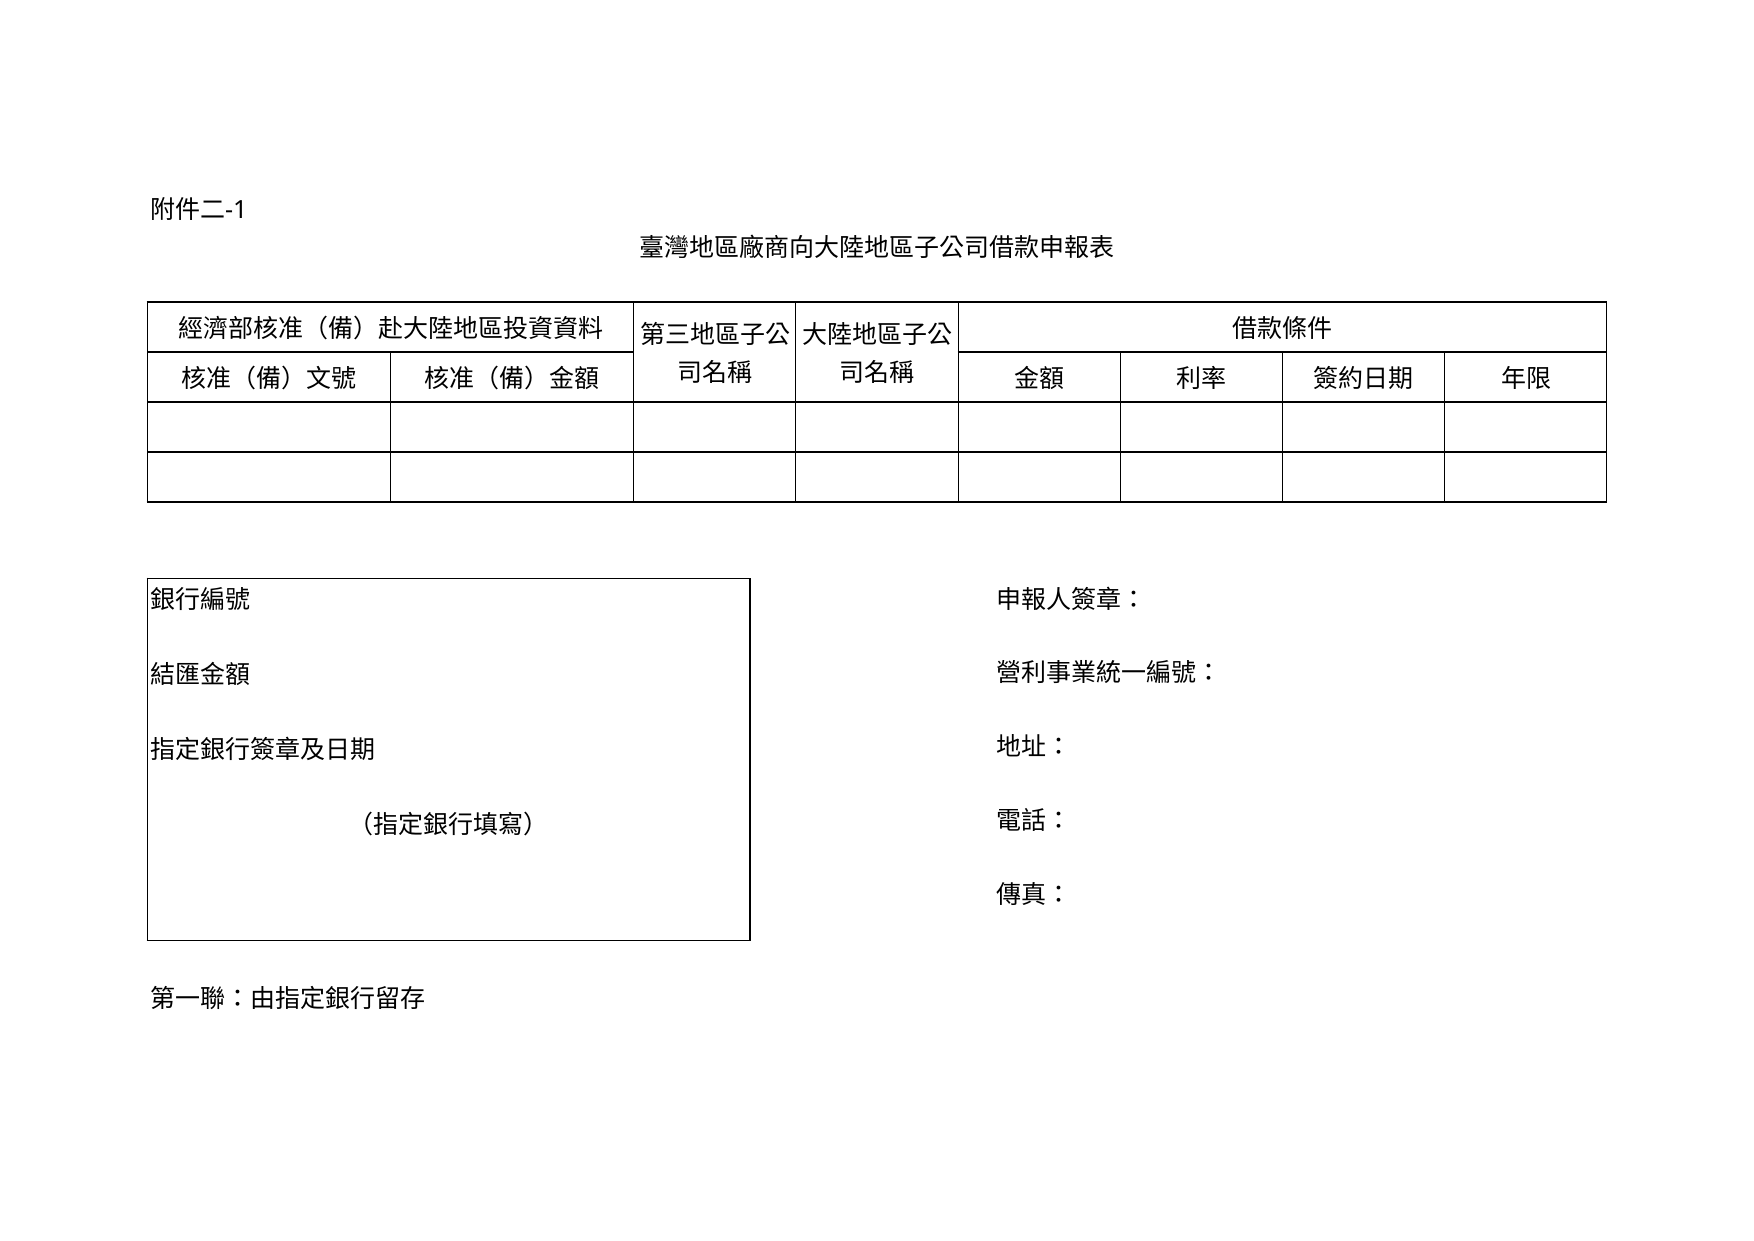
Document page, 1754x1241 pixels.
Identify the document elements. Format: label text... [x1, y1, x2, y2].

table_cell [1121, 403, 1282, 451]
table_cell [1121, 453, 1282, 501]
table_cell [634, 403, 795, 451]
table_cell 利率 [1121, 353, 1282, 401]
table_header 第三地區子公司名稱 [634, 303, 795, 401]
table_cell 金額 [959, 353, 1120, 401]
table_cell [148, 403, 390, 451]
table_header 經濟部核准（備）赴大陸地區投資資料 [148, 303, 633, 351]
table_header 大陸地區子公司名稱 [796, 303, 958, 401]
table_cell [1283, 453, 1444, 501]
table_cell 核准（備）金額 [391, 353, 633, 401]
table_header 申報人簽章： 營利事業統一編號： 地址： 電話： 傳真： [994, 578, 1506, 939]
table_header 銀行編號 結匯金額 指定銀行簽章及日期 （指定銀行填寫） [148, 579, 749, 939]
table_cell [1445, 453, 1606, 501]
table_cell [796, 453, 958, 501]
table_cell [959, 403, 1120, 451]
table_header 借款條件 [959, 303, 1606, 351]
text 附件二-1 [150, 189, 1604, 226]
table_cell [148, 453, 390, 501]
table_cell 年限 [1445, 353, 1606, 401]
table_cell [1283, 403, 1444, 451]
table_cell [391, 453, 633, 501]
text 臺灣地區廠商向大陸地區子公司借款申報表 [150, 226, 1604, 264]
text 第一聯：由指定銀行留存 [150, 978, 1604, 1016]
table_cell [796, 403, 958, 451]
table_cell [959, 453, 1120, 501]
table_cell [1445, 403, 1606, 451]
table_cell [391, 403, 633, 451]
table_cell 核准（備）文號 [148, 353, 390, 401]
table_header [751, 578, 994, 939]
table_cell 簽約日期 [1283, 353, 1444, 401]
table_cell [634, 453, 795, 501]
